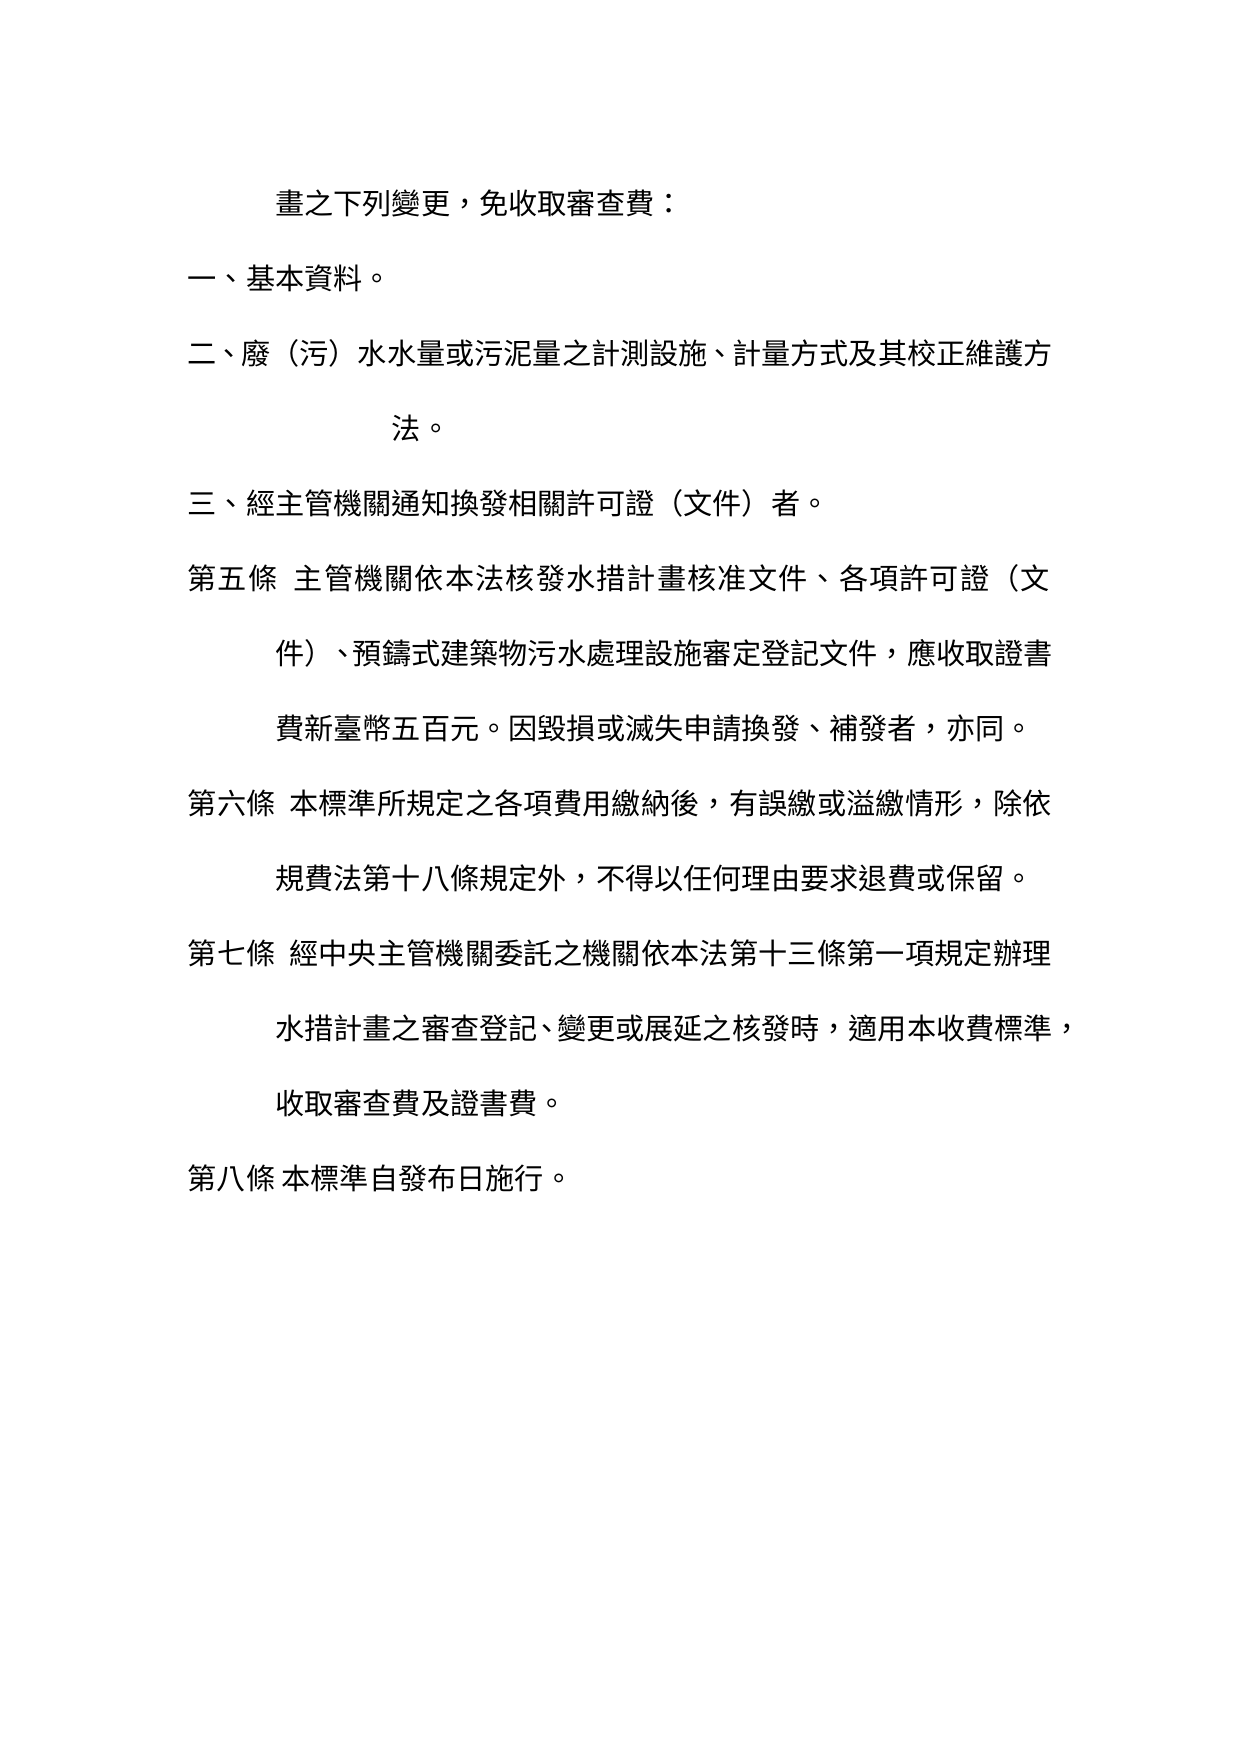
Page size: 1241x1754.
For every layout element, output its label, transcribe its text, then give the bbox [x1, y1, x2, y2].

text 第八條 本標準自發布日施行。 [187, 1139, 1053, 1214]
text 第六條 本標準所規定之各項費用繳納後，有誤繳或溢繳情形，除依規費法第十八條規定外，不得以任何理由要求退費或保留。 [187, 764, 1053, 914]
text 二、廢（污）水水量或污泥量之計測設施、計量方式及其校正維護方法。 [187, 314, 1053, 464]
text 畫之下列變更，免收取審查費： [187, 164, 1053, 239]
text 三、經主管機關通知換發相關許可證（文件）者。 [187, 464, 1053, 539]
text 一、基本資料。 [187, 239, 1053, 314]
text 第七條 經中央主管機關委託之機關依本法第十三條第一項規定辦理水措計畫之審查登記、變更或展延之核發時，適用本收費標準，收取審查費及證書費。 [187, 914, 1053, 1139]
text 第五條 主管機關依本法核發水措計畫核准文件、各項許可證（文件）、預鑄式建築物污水處理設施審定登記文件，應收取證書費新臺幣五百元。因毀損或滅失申請換發、補發者，亦同。 [187, 539, 1053, 764]
